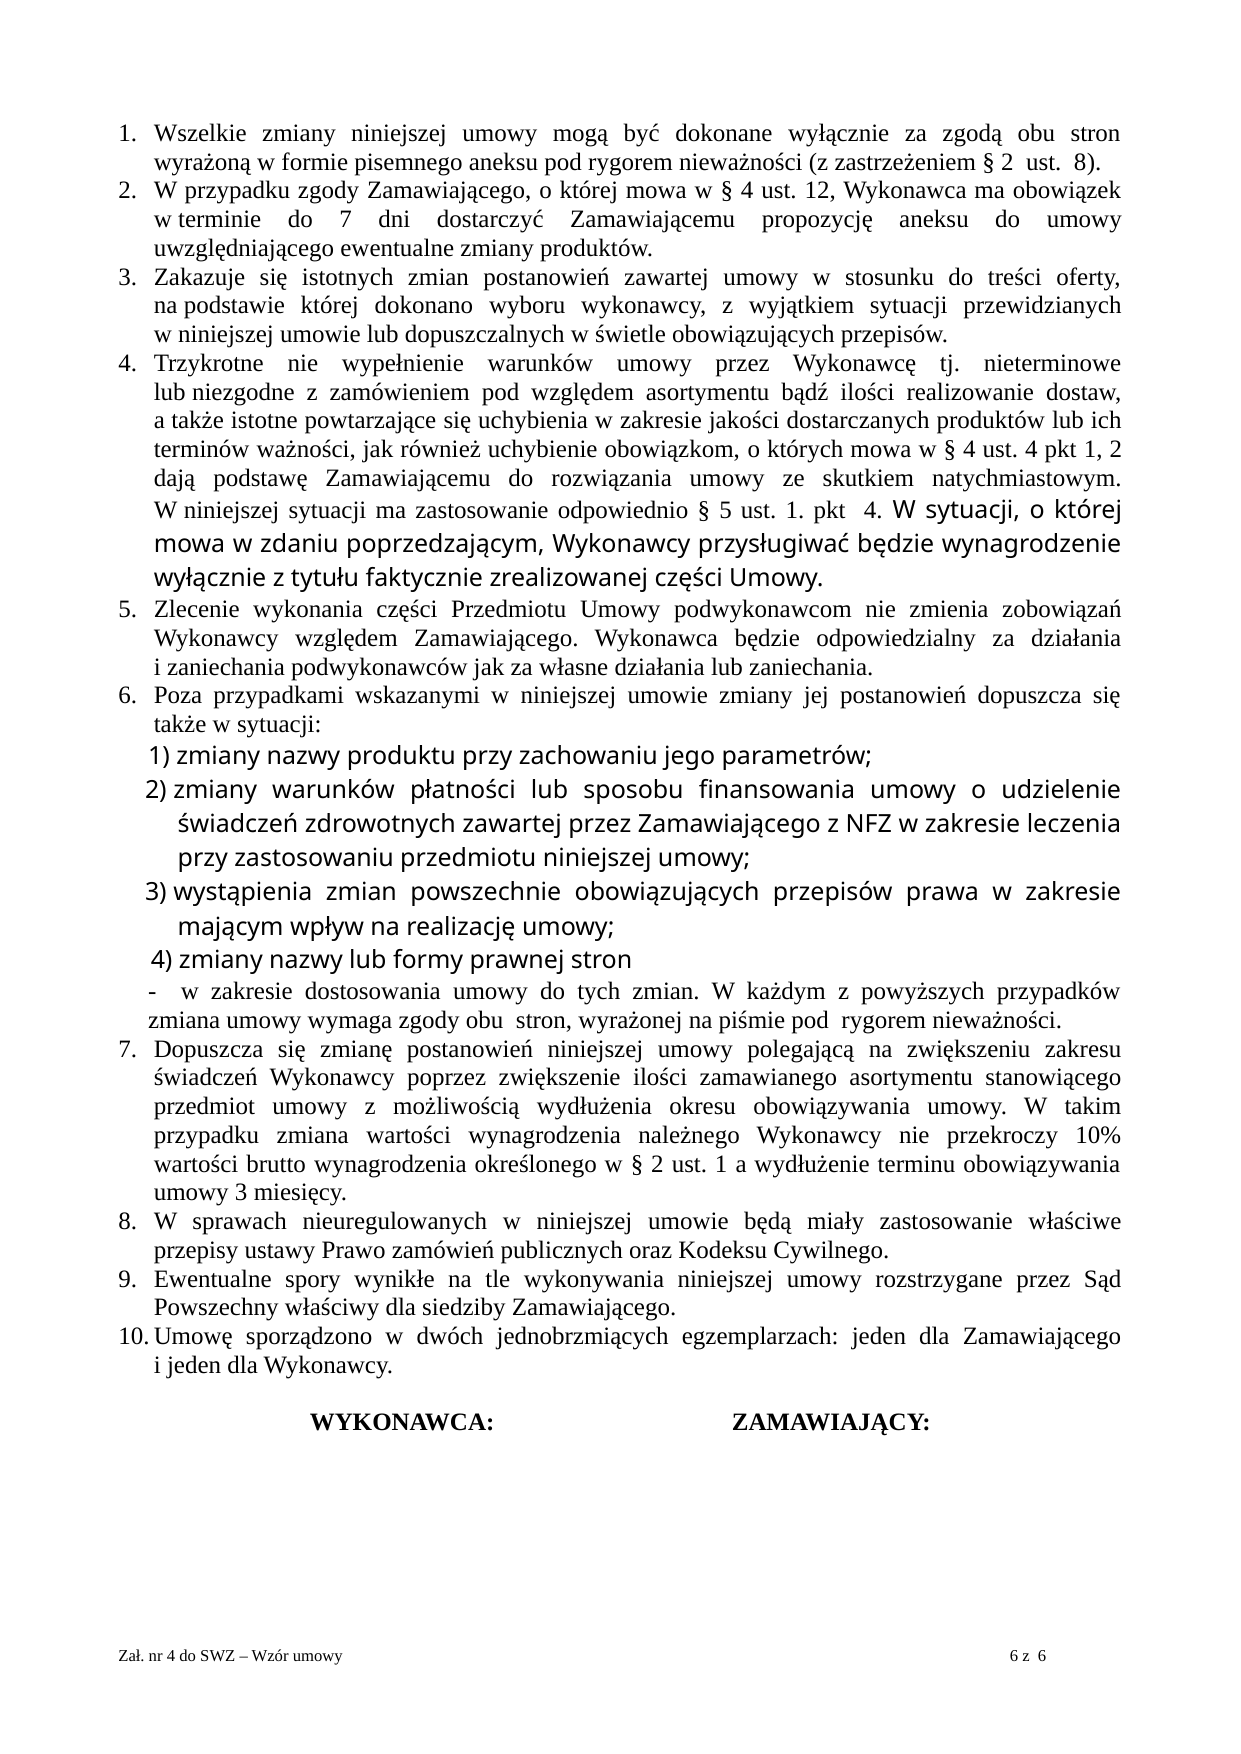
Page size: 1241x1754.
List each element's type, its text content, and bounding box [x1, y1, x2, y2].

list Poza przypadkami wskazanymi w niniejszej umowie zmiany jej postanowień dopuszcza się także w sytuacji: [118, 680, 1122, 738]
text - w zakresie dostosowania umowy do tych zmian. W każdym z powyższych przypadków zmiana umowy wymaga zgody obu stron, wyrażonej na piśmie pod rygorem nieważności. [148, 976, 1122, 1034]
list Wszelkie zmiany niniejszej umowy mogą być dokonane wyłącznie za zgodą obu stron wyrażoną w formie pisemnego aneksu pod rygorem nieważności (z zastrzeżeniem § 2 ust. 8). [118, 118, 1122, 176]
list zmiany nazwy produktu przy zachowaniu jego parametrów; [148, 738, 1122, 772]
text 4) zmiany nazwy lub formy prawnej stron [118, 942, 1122, 976]
list wystąpienia zmian powszechnie obowiązujących przepisów prawa w zakresie mającym wpływ na realizację umowy; [145, 874, 1122, 942]
list zmiany warunków płatności lub sposobu finansowania umowy o udzielenie świadczeń zdrowotnych zawartej przez Zamawiającego z NFZ w zakresie leczenia przy zastosowaniu przedmiotu niniejszej umowy; [145, 772, 1122, 874]
list Zakazuje się istotnych zmian postanowień zawartej umowy w stosunku do treści oferty, na podstawie której dokonano wyboru wykonawcy, z wyjątkiem sytuacji przewidzianych w niniejszej umowie lub dopuszczalnych w świetle obowiązujących przepisów. [118, 262, 1122, 348]
list W sprawach nieuregulowanych w niniejszej umowie będą miały zastosowanie właściwe przepisy ustawy Prawo zamówień publicznych oraz Kodeksu Cywilnego. [118, 1206, 1122, 1264]
list Umowę sporządzono w dwóch jednobrzmiących egzemplarzach: jeden dla Zamawiającego i jeden dla Wykonawcy. [118, 1321, 1122, 1379]
list W przypadku zgody Zamawiającego, o której mowa w § 4 ust. 12, Wykonawca ma obowiązek w terminie do 7 dni dostarczyć Zamawiającemu propozycję aneksu do umowy uwzględniającego ewentualne zmiany produktów. [118, 176, 1122, 262]
list Dopuszcza się zmianę postanowień niniejszej umowy polegającą na zwiększeniu zakresu świadczeń Wykonawcy poprzez zwiększenie ilości zamawianego asortymentu stanowiącego przedmiot umowy z możliwością wydłużenia okresu obowiązywania umowy. W takim przypadku zmiana wartości wynagrodzenia należnego Wykonawcy nie przekroczy 10% wartości brutto wynagrodzenia określonego w § 2 ust. 1 a wydłużenie terminu obowiązywania umowy 3 miesięcy. [118, 1034, 1122, 1206]
text WYKONAWCA: ZAMAWIAJĄCY: [118, 1407, 1122, 1436]
list Trzykrotne nie wypełnienie warunków umowy przez Wykonawcę tj. nieterminowe lub niezgodne z zamówieniem pod względem asortymentu bądź ilości realizowanie dostaw, a także istotne powtarzające się uchybienia w zakresie jakości dostarczanych produktów lub ich terminów ważności, jak również uchybienie obowiązkom, o których mowa w § 4 ust. 4 pkt 1, 2 dają podstawę Zamawiającemu do rozwiązania umowy ze skutkiem natychmiastowym. W niniejszej sytuacji ma zastosowanie odpowiednio § 5 ust. 1. pkt 4. W sytuacji, o której mowa w zdaniu poprzedzającym, Wykonawcy przysługiwać będzie wynagrodzenie wyłącznie z tytułu faktycznie zrealizowanej części Umowy. [118, 348, 1122, 594]
list Ewentualne spory wynikłe na tle wykonywania niniejszej umowy rozstrzygane przez Sąd Powszechny właściwy dla siedziby Zamawiającego. [118, 1264, 1122, 1321]
list Zlecenie wykonania części Przedmiotu Umowy podwykonawcom nie zmienia zobowiązań Wykonawcy względem Zamawiającego. Wykonawca będzie odpowiedzialny za działania i zaniechania podwykonawców jak za własne działania lub zaniechania. [118, 594, 1122, 680]
